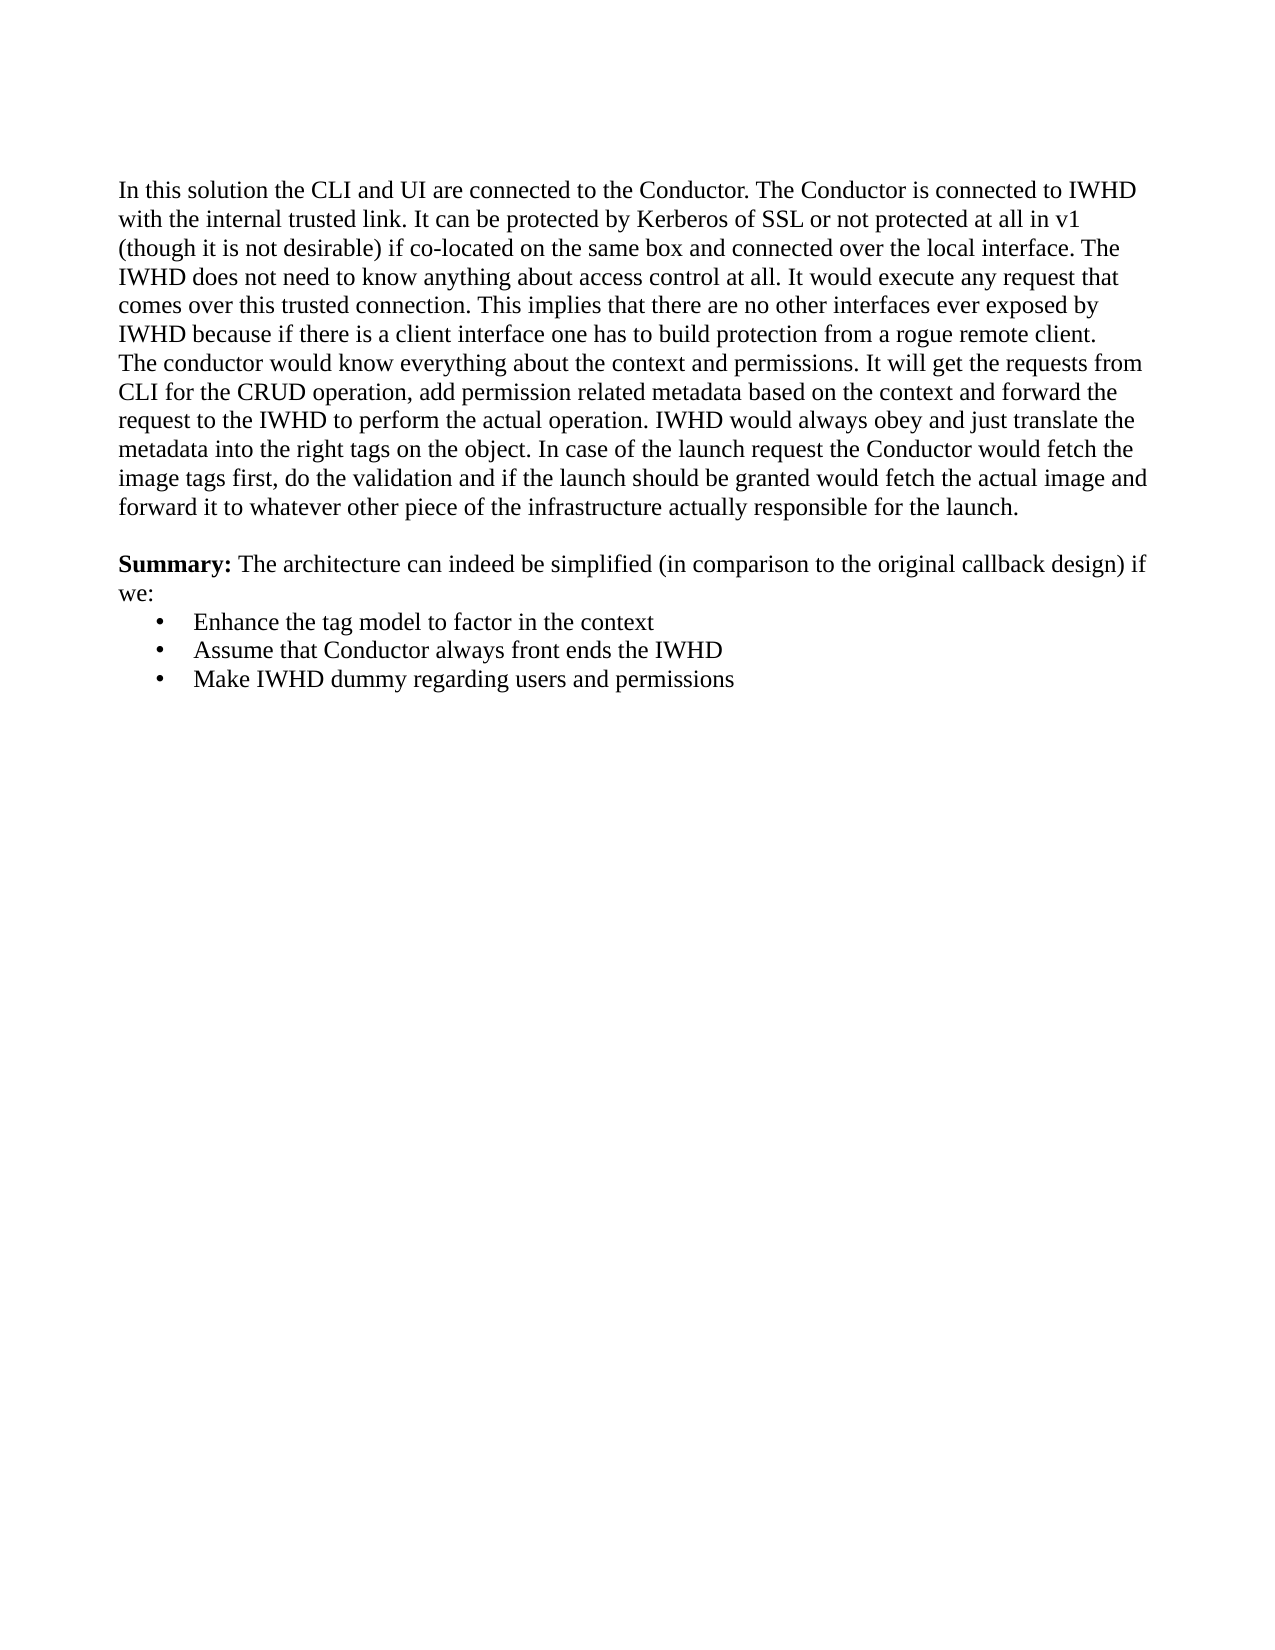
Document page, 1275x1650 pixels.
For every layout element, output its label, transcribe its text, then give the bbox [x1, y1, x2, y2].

text The conductor would know everything about the context and permissions. It will get the requests from CLI for the CRUD operation, add permission related metadata based on the context and forward the request to the IWHD to perform the actual operation. IWHD would always obey and just translate the metadata into the right tags on the object. In case of the launch request the Conductor would fetch the image tags first, do the validation and if the launch should be granted would fetch the actual image and forward it to whatever other piece of the infrastructure actually responsible for the launch. [118, 348, 1157, 521]
list Enhance the tag model to factor in the context [156, 607, 1157, 636]
text Summary: The architecture can indeed be simplified (in comparison to the original callback design) if we: [118, 549, 1157, 607]
text In this solution the CLI and UI are connected to the Conductor. The Conductor is connected to IWHD with the internal trusted link. It can be protected by Kerberos of SSL or not protected at all in v1 (though it is not desirable) if co-located on the same box and connected over the local interface. The IWHD does not need to know anything about access control at all. It would execute any request that comes over this trusted connection. This implies that there are no other interfaces ever exposed by IWHD because if there is a client interface one has to build protection from a rogue remote client. [118, 176, 1157, 348]
list Make IWHD dummy regarding users and permissions [156, 664, 1157, 693]
list Assume that Conductor always front ends the IWHD [156, 636, 1157, 664]
